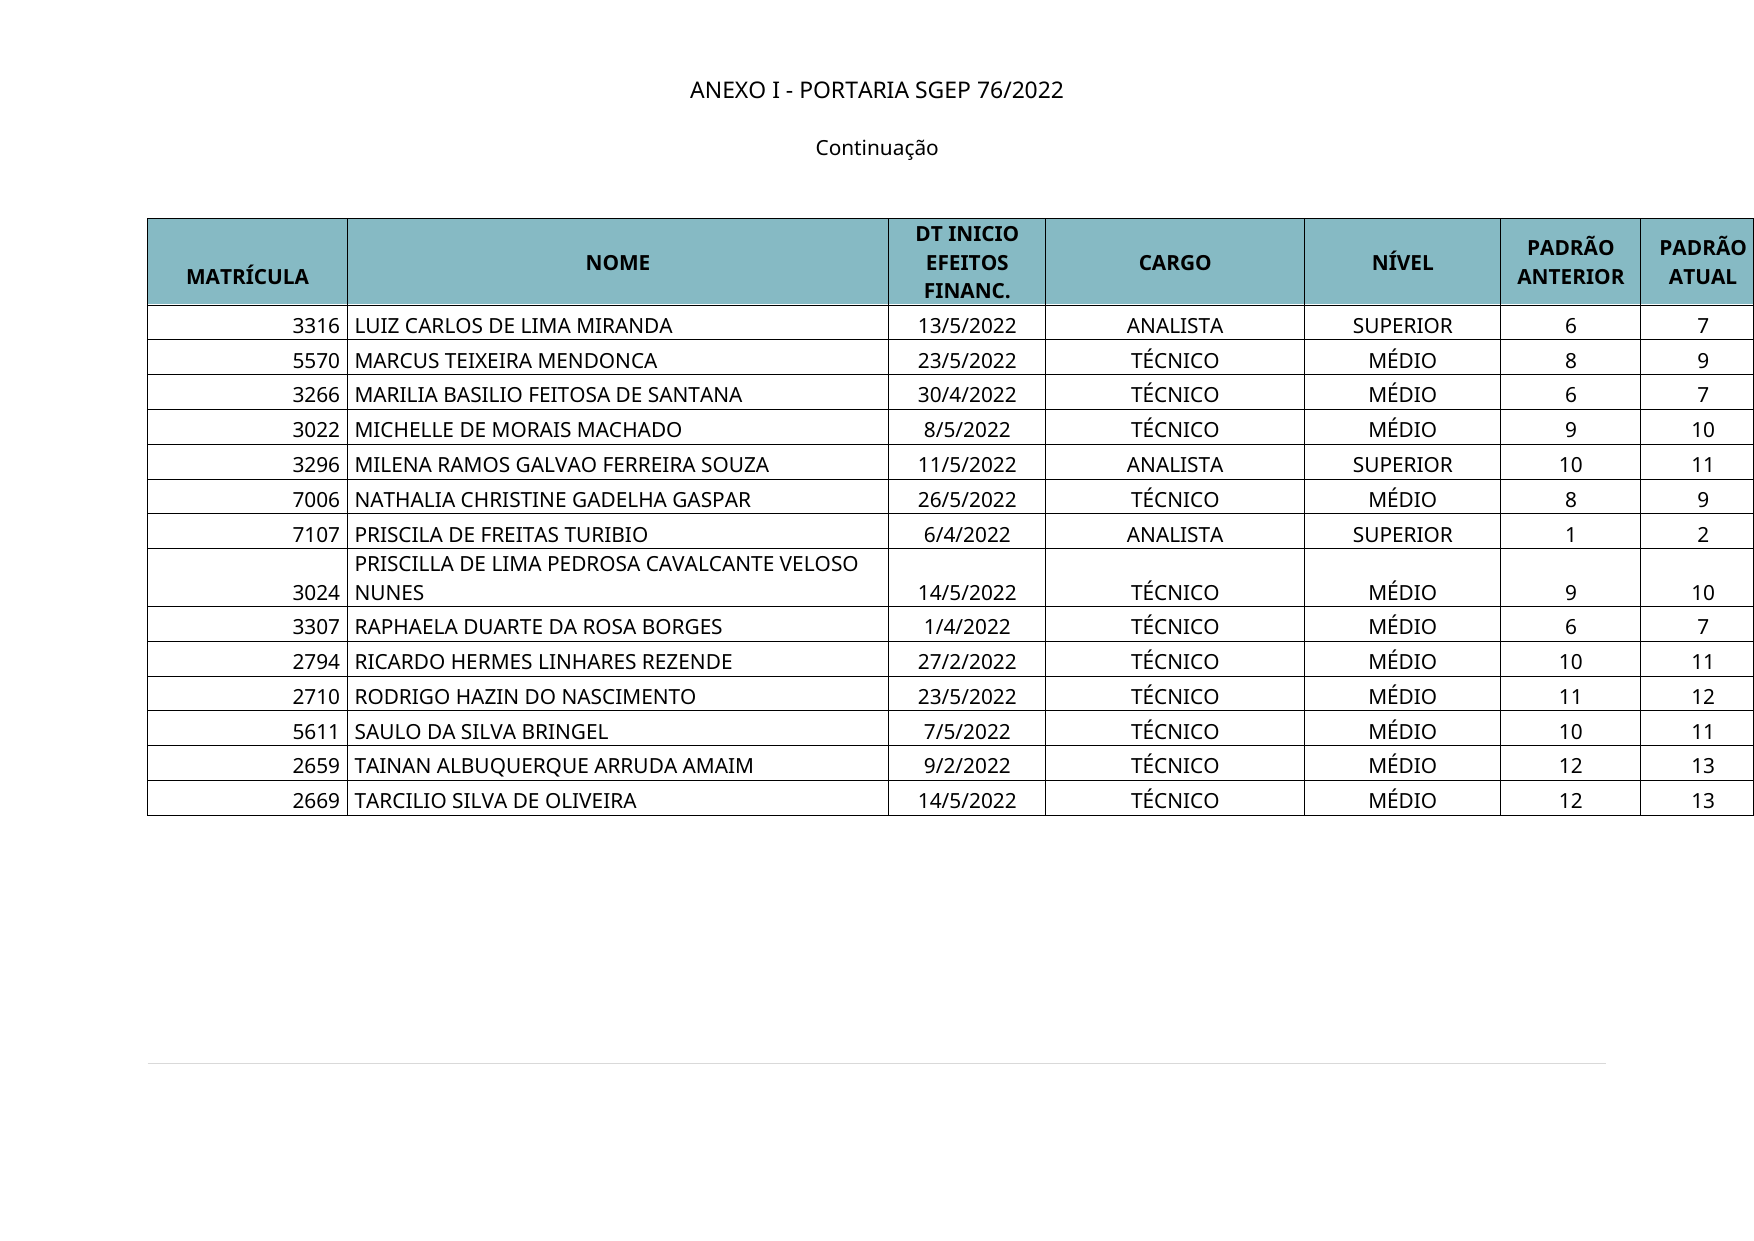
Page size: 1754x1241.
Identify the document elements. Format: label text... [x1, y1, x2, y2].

table_cell 9 [1501, 549, 1640, 606]
table_cell 12 [1501, 746, 1640, 780]
table_cell 2 [1641, 514, 1753, 548]
table_cell TÉCNICO [1046, 677, 1304, 710]
table_cell 7/5/2022 [889, 711, 1045, 745]
table_cell 2669 [148, 781, 347, 815]
table_cell TÉCNICO [1046, 781, 1304, 815]
table_cell 6 [1501, 306, 1640, 339]
table_cell ANALISTA [1046, 514, 1304, 548]
table_cell TÉCNICO [1046, 607, 1304, 641]
table_cell 2659 [148, 746, 347, 780]
table_cell 5570 [148, 340, 347, 374]
table_cell 1 [1501, 514, 1640, 548]
table_cell SUPERIOR [1305, 514, 1500, 548]
table_cell 11 [1641, 445, 1753, 478]
table_cell MÉDIO [1305, 375, 1500, 409]
table_cell 13/5/2022 [889, 306, 1045, 339]
table_header PADRÃO ANTERIOR [1501, 219, 1640, 304]
table_header CARGO [1046, 219, 1304, 304]
table_cell MÉDIO [1305, 746, 1500, 780]
table_cell TÉCNICO [1046, 480, 1304, 513]
table_header DT INICIO EFEITOS FINANC. [889, 219, 1045, 304]
table_cell 9 [1641, 480, 1753, 513]
table_cell 11 [1501, 677, 1640, 710]
table_cell 7107 [148, 514, 347, 548]
table_cell TÉCNICO [1046, 375, 1304, 409]
table_cell NATHALIA CHRISTINE GADELHA GASPAR [348, 480, 888, 513]
table_cell MÉDIO [1305, 642, 1500, 676]
table_cell 7 [1641, 607, 1753, 641]
table_cell 14/5/2022 [889, 781, 1045, 815]
table_cell RODRIGO HAZIN DO NASCIMENTO [348, 677, 888, 710]
table_cell 3266 [148, 375, 347, 409]
table_cell PRISCILA DE FREITAS TURIBIO [348, 514, 888, 548]
table_cell RAPHAELA DUARTE DA ROSA BORGES [348, 607, 888, 641]
table_cell 23/5/2022 [889, 340, 1045, 374]
table_cell TÉCNICO [1046, 549, 1304, 606]
table_cell 26/5/2022 [889, 480, 1045, 513]
table_cell 12 [1641, 677, 1753, 710]
table_cell 8/5/2022 [889, 410, 1045, 444]
table_cell TÉCNICO [1046, 711, 1304, 745]
table_cell 9/2/2022 [889, 746, 1045, 780]
table_cell 8 [1501, 340, 1640, 374]
table_cell 3022 [148, 410, 347, 444]
table_cell 10 [1641, 410, 1753, 444]
table_header NÍVEL [1305, 219, 1500, 304]
table_cell TÉCNICO [1046, 642, 1304, 676]
table_cell ANALISTA [1046, 445, 1304, 478]
table_cell MÉDIO [1305, 781, 1500, 815]
table_cell LUIZ CARLOS DE LIMA MIRANDA [348, 306, 888, 339]
table_cell TAINAN ALBUQUERQUE ARRUDA AMAIM [348, 746, 888, 780]
table_cell MÉDIO [1305, 549, 1500, 606]
table_cell 10 [1641, 549, 1753, 606]
table_cell ANALISTA [1046, 306, 1304, 339]
table_cell 3296 [148, 445, 347, 478]
table_cell 2794 [148, 642, 347, 676]
table_cell 7006 [148, 480, 347, 513]
table_cell 5611 [148, 711, 347, 745]
table_cell TÉCNICO [1046, 340, 1304, 374]
table_cell RICARDO HERMES LINHARES REZENDE [348, 642, 888, 676]
table_header PADRÃO ATUAL [1641, 219, 1753, 304]
table_cell PRISCILLA DE LIMA PEDROSA CAVALCANTE VELOSO NUNES [348, 549, 888, 606]
table_cell 11/5/2022 [889, 445, 1045, 478]
table_cell 3316 [148, 306, 347, 339]
table_cell 11 [1641, 642, 1753, 676]
table_cell 30/4/2022 [889, 375, 1045, 409]
table_cell 10 [1501, 642, 1640, 676]
table_cell MÉDIO [1305, 340, 1500, 374]
table_cell 8 [1501, 480, 1640, 513]
table_cell MÉDIO [1305, 480, 1500, 513]
table_cell 6 [1501, 607, 1640, 641]
table_cell 14/5/2022 [889, 549, 1045, 606]
table_cell 27/2/2022 [889, 642, 1045, 676]
table_cell SAULO DA SILVA BRINGEL [348, 711, 888, 745]
table_cell MARILIA BASILIO FEITOSA DE SANTANA [348, 375, 888, 409]
table_cell 3024 [148, 549, 347, 606]
table_cell 12 [1501, 781, 1640, 815]
table_cell 7 [1641, 375, 1753, 409]
table_cell 6 [1501, 375, 1640, 409]
table_cell 7 [1641, 306, 1753, 339]
table_cell 10 [1501, 711, 1640, 745]
table_cell 2710 [148, 677, 347, 710]
table_cell 3307 [148, 607, 347, 641]
table_cell MICHELLE DE MORAIS MACHADO [348, 410, 888, 444]
table_cell 13 [1641, 781, 1753, 815]
table_cell MÉDIO [1305, 711, 1500, 745]
table_cell 23/5/2022 [889, 677, 1045, 710]
table_cell MÉDIO [1305, 410, 1500, 444]
table_cell 10 [1501, 445, 1640, 478]
table_cell SUPERIOR [1305, 445, 1500, 478]
table_cell MILENA RAMOS GALVAO FERREIRA SOUZA [348, 445, 888, 478]
table_cell TÉCNICO [1046, 410, 1304, 444]
table_header MATRÍCULA [148, 219, 347, 304]
table_cell 13 [1641, 746, 1753, 780]
table_header NOME [348, 219, 888, 304]
table_cell 6/4/2022 [889, 514, 1045, 548]
table_cell SUPERIOR [1305, 306, 1500, 339]
table_cell TÉCNICO [1046, 746, 1304, 780]
table_cell MARCUS TEIXEIRA MENDONCA [348, 340, 888, 374]
text Continuação [148, 133, 1606, 161]
table_cell 9 [1641, 340, 1753, 374]
table_cell MÉDIO [1305, 677, 1500, 710]
table_cell 9 [1501, 410, 1640, 444]
table_cell 11 [1641, 711, 1753, 745]
table_cell 1/4/2022 [889, 607, 1045, 641]
table_cell TARCILIO SILVA DE OLIVEIRA [348, 781, 888, 815]
table_cell MÉDIO [1305, 607, 1500, 641]
